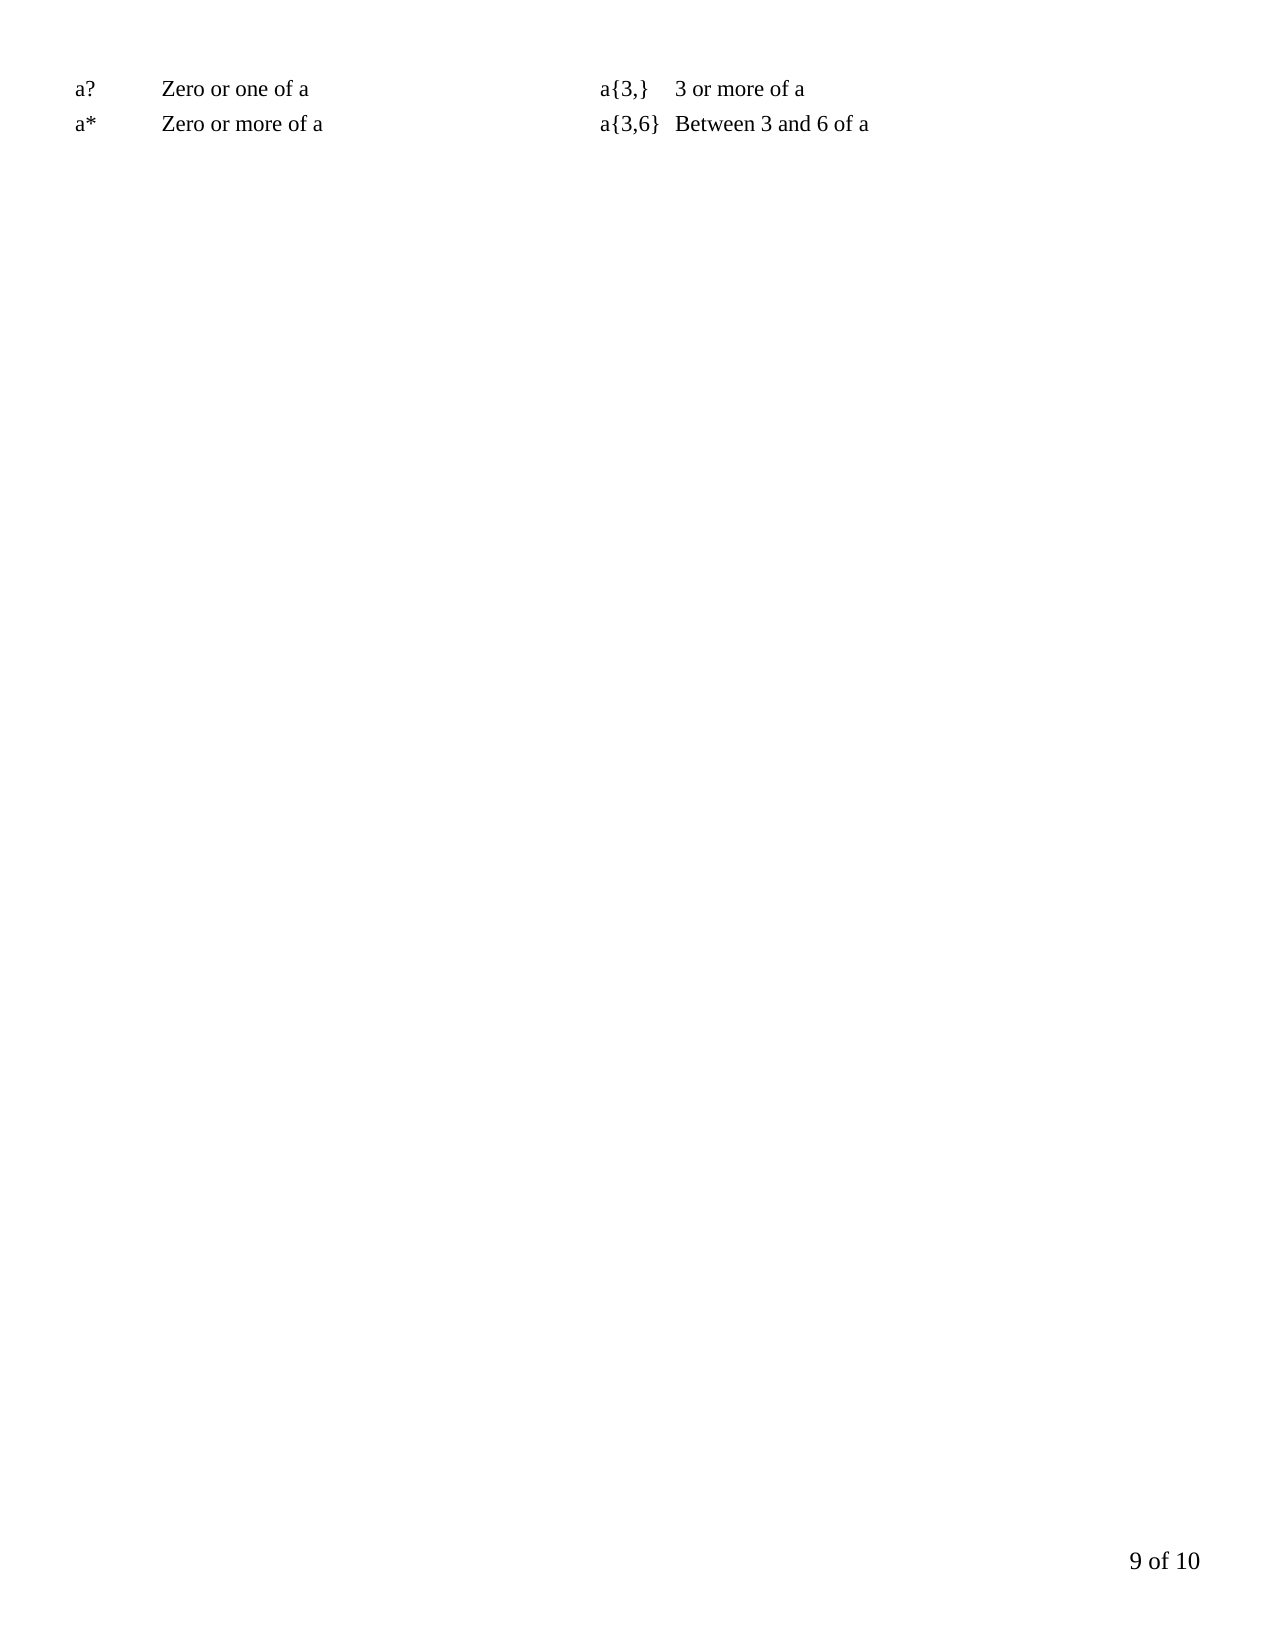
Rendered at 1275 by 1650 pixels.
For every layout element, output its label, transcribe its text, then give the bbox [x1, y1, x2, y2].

text a? Zero or one of a a{3,} 3 or more of a [75, 75, 1200, 101]
text a* Zero or more of a a{3,6} Between 3 and 6 of a [75, 110, 1200, 137]
